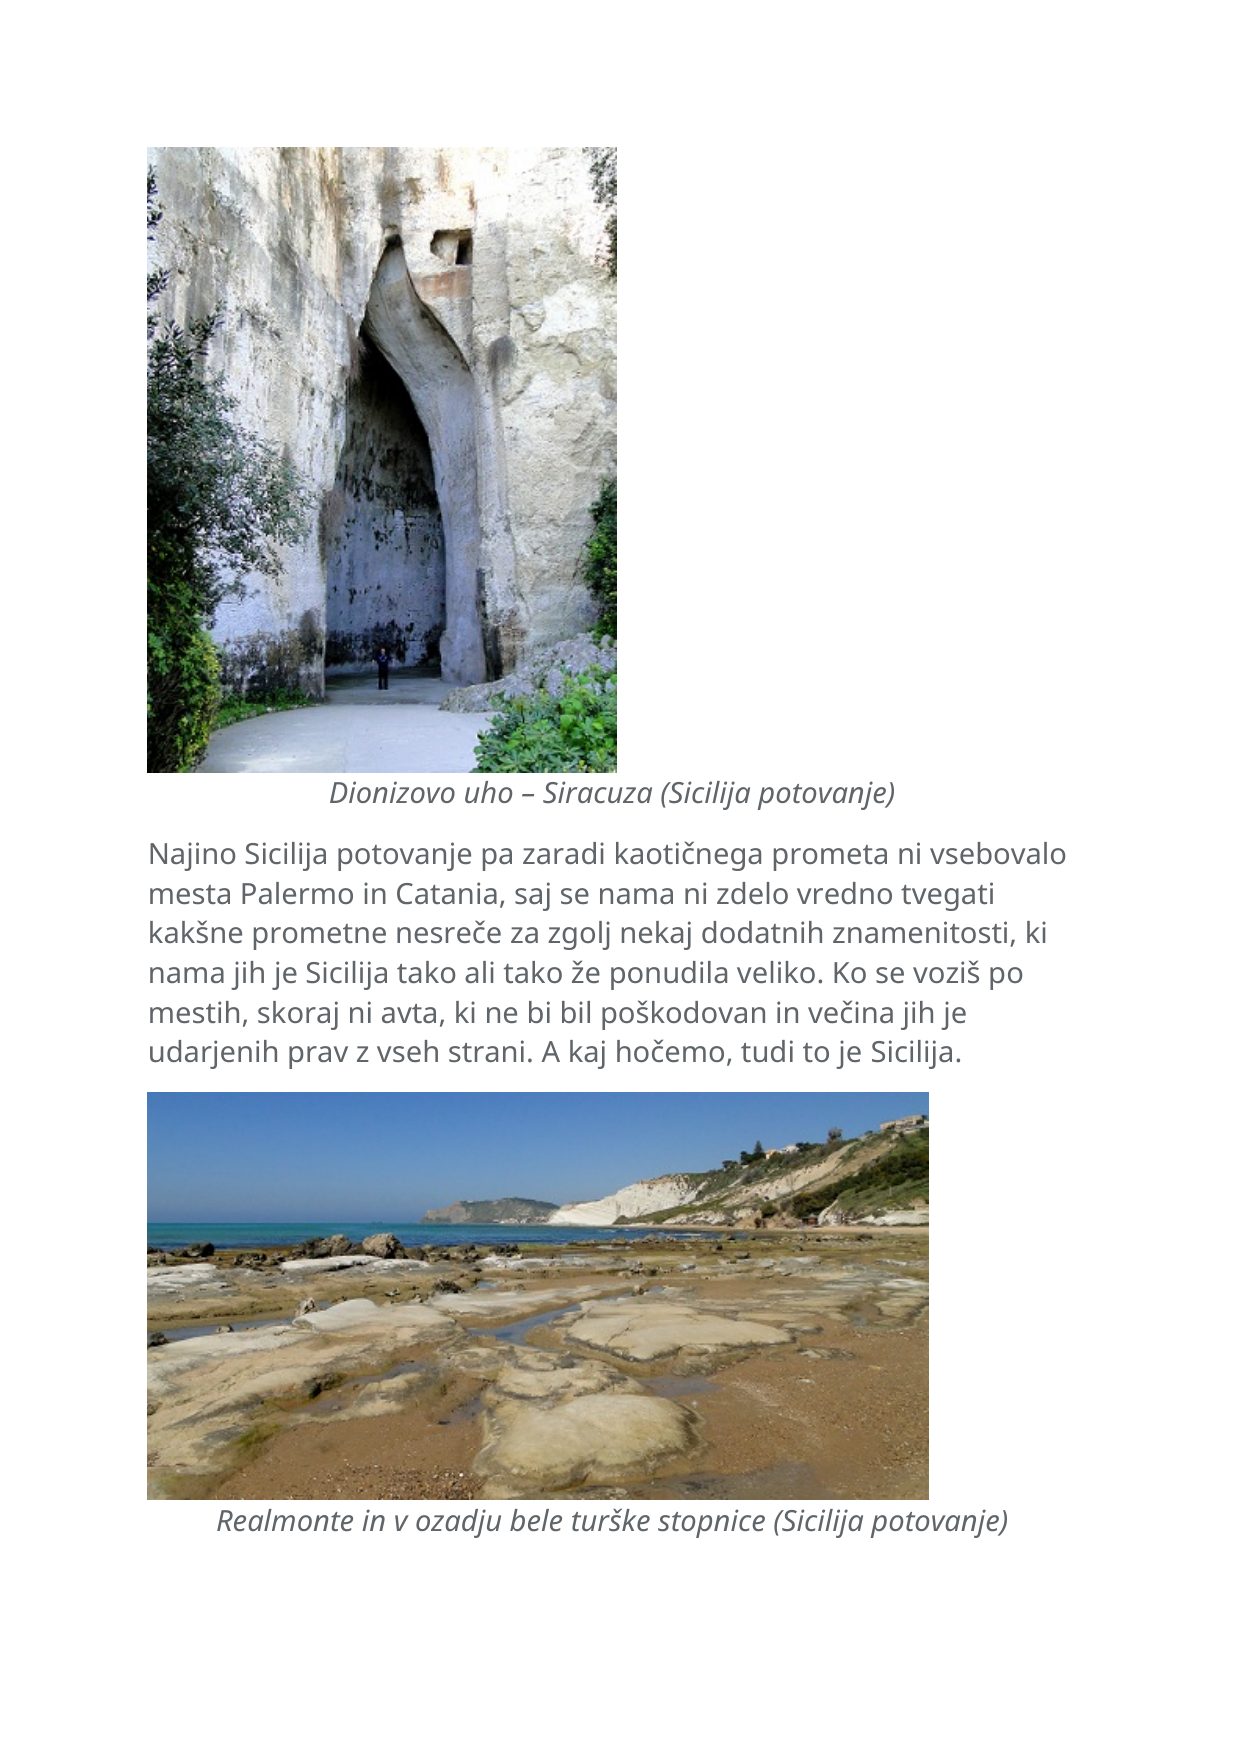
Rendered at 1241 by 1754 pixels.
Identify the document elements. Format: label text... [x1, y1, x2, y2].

picture [147, 147, 617, 773]
text Realmonte in v ozadju bele turške stopnice (Sicilija potovanje) [148, 1500, 1077, 1540]
text Najino Sicilija potovanje pa zaradi kaotičnega prometa ni vsebovalo mesta Palermo in Catania, saj se nama ni zdelo vredno tvegati kakšne prometne nesreče za zgolj nekaj dodatnih znamenitosti, ki nama jih je Sicilija tako ali tako že ponudila veliko. Ko se voziš po mestih, skoraj ni avta, ki ne bi bil poškodovan in večina jih je udarjenih prav z vseh strani. A kaj hočemo, tudi to je Sicilija. [148, 833, 1093, 1071]
picture [147, 1092, 929, 1500]
text Dionizovo uho – Siracuza (Sicilija potovanje) [148, 773, 1077, 812]
